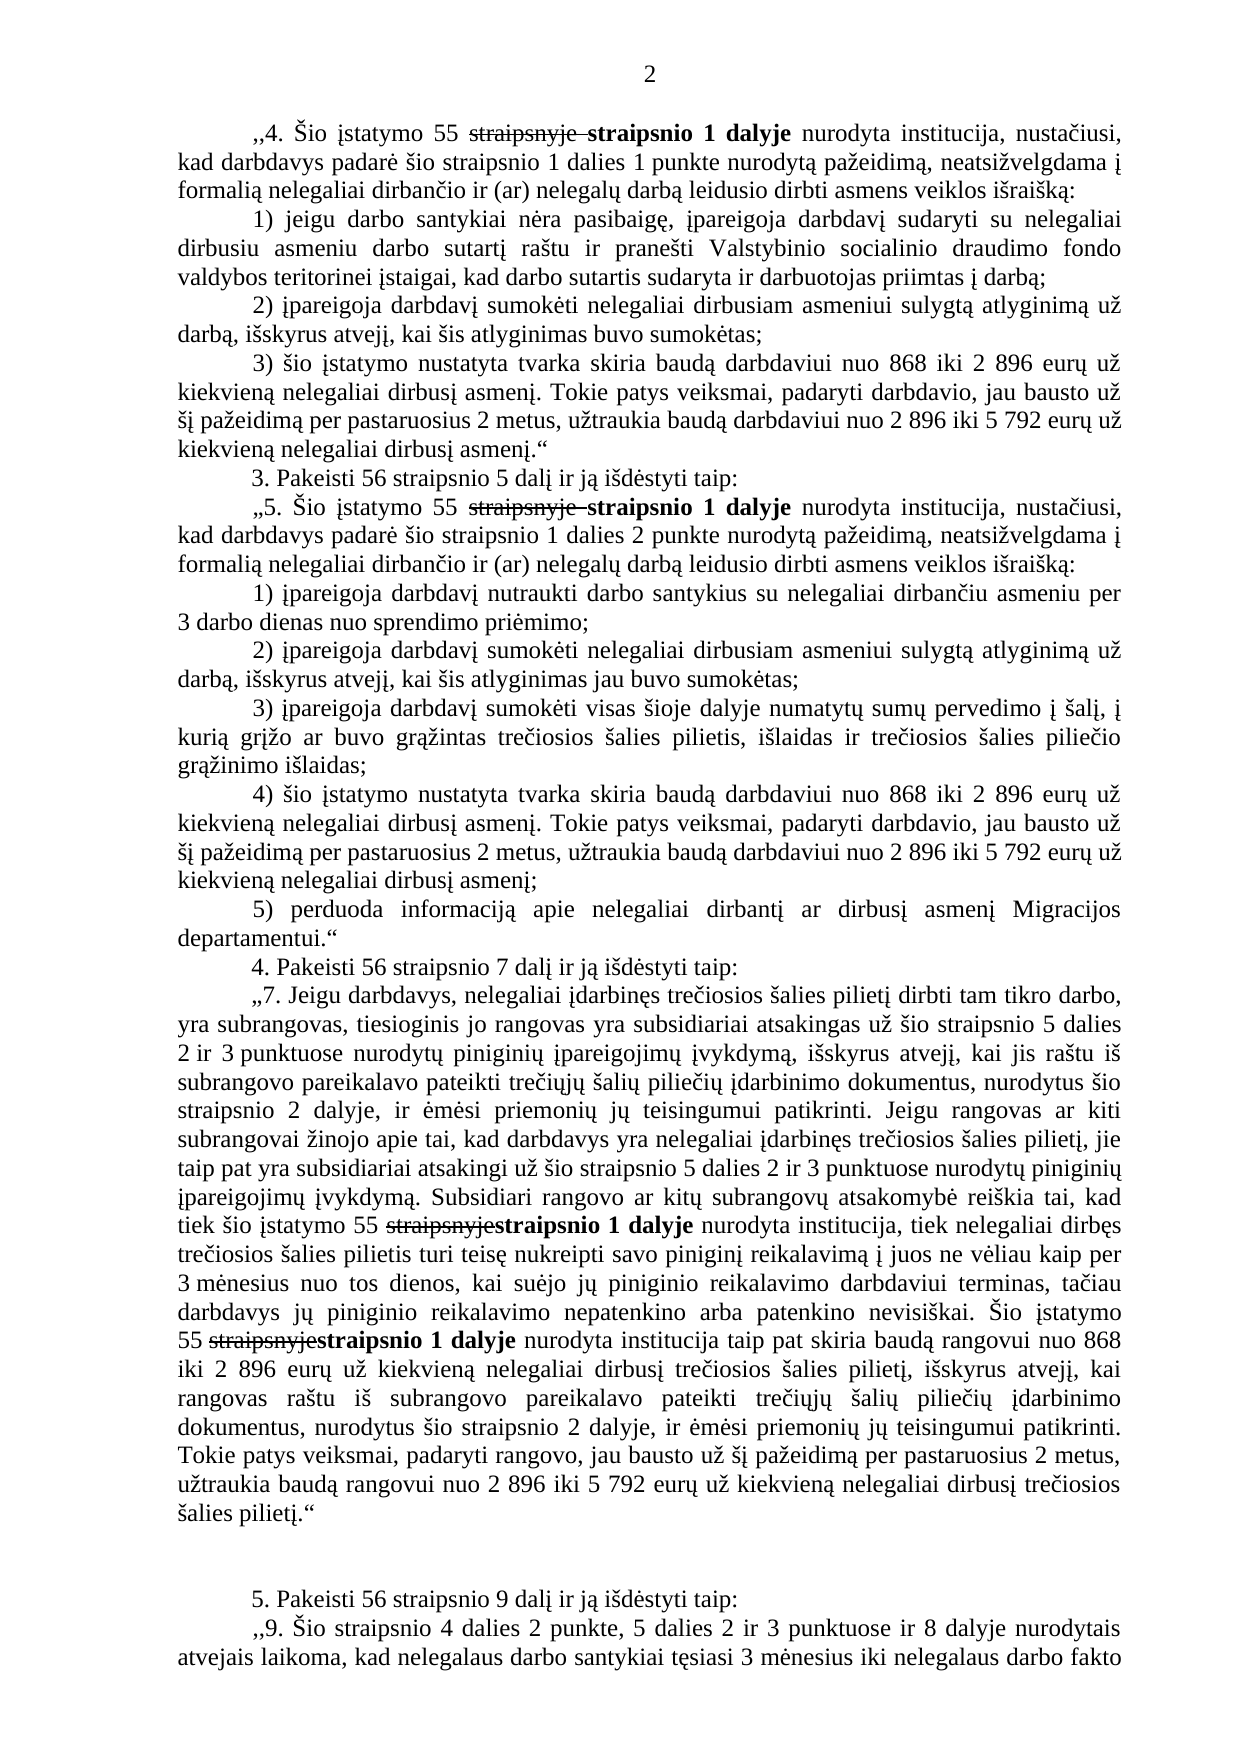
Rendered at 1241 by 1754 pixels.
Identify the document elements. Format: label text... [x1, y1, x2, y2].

text 2) įpareigoja darbdavį sumokėti nelegaliai dirbusiam asmeniui sulygtą atlyginimą už darbą, išskyrus atvejį, kai šis atlyginimas jau buvo sumokėtas; [177, 636, 1122, 693]
text 1) įpareigoja darbdavį nutraukti darbo santykius su nelegaliai dirbančiu asmeniu per 3 darbo dienas nuo sprendimo priėmimo; [177, 578, 1122, 636]
text „7. Jeigu darbdavys, nelegaliai įdarbinęs trečiosios šalies pilietį dirbti tam tikro darbo, yra subrangovas, tiesioginis jo rangovas yra subsidiariai atsakingas už šio straipsnio 5 dalies 2 ir 3 punktuose nurodytų piniginių įpareigojimų įvykdymą, išskyrus atvejį, kai jis raštu iš subrangovo pareikalavo pateikti trečiųjų šalių piliečių įdarbinimo dokumentus, nurodytus šio straipsnio 2 dalyje, ir ėmėsi priemonių jų teisingumui patikrinti. Jeigu rangovas ar kiti subrangovai žinojo apie tai, kad darbdavys yra nelegaliai įdarbinęs trečiosios šalies pilietį, jie taip pat yra subsidiariai atsakingi už šio straipsnio 5 dalies 2 ir 3 punktuose nurodytų piniginių įpareigojimų įvykdymą. Subsidiari rangovo ar kitų subrangovų atsakomybė reiškia tai, kad tiek šio įstatymo 55 straipsnyjestraipsnio 1 dalyje nurodyta institucija, tiek nelegaliai dirbęs trečiosios šalies pilietis turi teisę nukreipti savo piniginį reikalavimą į juos ne vėliau kaip per 3 mėnesius nuo tos dienos, kai suėjo jų piniginio reikalavimo darbdaviui terminas, tačiau darbdavys jų piniginio reikalavimo nepatenkino arba patenkino nevisiškai. Šio įstatymo 55 straipsnyjestraipsnio 1 dalyje nurodyta institucija taip pat skiria baudą rangovui nuo 868 iki 2 896 eurų už kiekvieną nelegaliai dirbusį trečiosios šalies pilietį, išskyrus atvejį, kai rangovas raštu iš subrangovo pareikalavo pateikti trečiųjų šalių piliečių įdarbinimo dokumentus, nurodytus šio straipsnio 2 dalyje, ir ėmėsi priemonių jų teisingumui patikrinti. Tokie patys veiksmai, padaryti rangovo, jau bausto už šį pažeidimą per pastaruosius 2 metus, užtraukia baudą rangovui nuo 2 896 iki 5 792 eurų už kiekvieną nelegaliai dirbusį trečiosios šalies pilietį.“ [177, 981, 1122, 1527]
text 2) įpareigoja darbdavį sumokėti nelegaliai dirbusiam asmeniui sulygtą atlyginimą už darbą, išskyrus atvejį, kai šis atlyginimas buvo sumokėtas; [177, 291, 1122, 348]
text 3. Pakeisti 56 straipsnio 5 dalį ir ją išdėstyti taip: [177, 463, 1122, 492]
text ,,4. Šio įstatymo 55 straipsnyje straipsnio 1 dalyje nurodyta institucija, nustačiusi, kad darbdavys padarė šio straipsnio 1 dalies 1 punkte nurodytą pažeidimą, neatsižvelgdama į formalią nelegaliai dirbančio ir (ar) nelegalų darbą leidusio dirbti asmens veiklos išraišką: [177, 118, 1122, 204]
text 5. Pakeisti 56 straipsnio 9 dalį ir ją išdėstyti taip: [177, 1584, 1122, 1613]
text 5) perduoda informaciją apie nelegaliai dirbantį ar dirbusį asmenį Migracijos departamentui.“ [177, 894, 1122, 952]
text ,,9. Šio straipsnio 4 dalies 2 punkte, 5 dalies 2 ir 3 punktuose ir 8 dalyje nurodytais atvejais laikoma, kad nelegalaus darbo santykiai tęsiasi 3 mėnesius iki nelegalaus darbo fakto [177, 1613, 1122, 1671]
text 1) jeigu darbo santykiai nėra pasibaigę, įpareigoja darbdavį sudaryti su nelegaliai dirbusiu asmeniu darbo sutartį raštu ir pranešti Valstybinio socialinio draudimo fondo valdybos teritorinei įstaigai, kad darbo sutartis sudaryta ir darbuotojas priimtas į darbą; [177, 204, 1122, 291]
text „5. Šio įstatymo 55 straipsnyje straipsnio 1 dalyje nurodyta institucija, nustačiusi, kad darbdavys padarė šio straipsnio 1 dalies 2 punkte nurodytą pažeidimą, neatsižvelgdama į formalią nelegaliai dirbančio ir (ar) nelegalų darbą leidusio dirbti asmens veiklos išraišką: [177, 492, 1122, 578]
text 3) įpareigoja darbdavį sumokėti visas šioje dalyje numatytų sumų pervedimo į šalį, į kurią grįžo ar buvo grąžintas trečiosios šalies pilietis, išlaidas ir trečiosios šalies piliečio grąžinimo išlaidas; [177, 693, 1122, 779]
text 3) šio įstatymo nustatyta tvarka skiria baudą darbdaviui nuo 868 iki 2 896 eurų už kiekvieną nelegaliai dirbusį asmenį. Tokie patys veiksmai, padaryti darbdavio, jau bausto už šį pažeidimą per pastaruosius 2 metus, užtraukia baudą darbdaviui nuo 2 896 iki 5 792 eurų už kiekvieną nelegaliai dirbusį asmenį.“ [177, 348, 1122, 463]
text 4) šio įstatymo nustatyta tvarka skiria baudą darbdaviui nuo 868 iki 2 896 eurų už kiekvieną nelegaliai dirbusį asmenį. Tokie patys veiksmai, padaryti darbdavio, jau bausto už šį pažeidimą per pastaruosius 2 metus, užtraukia baudą darbdaviui nuo 2 896 iki 5 792 eurų už kiekvieną nelegaliai dirbusį asmenį; [177, 779, 1122, 894]
text 4. Pakeisti 56 straipsnio 7 dalį ir ją išdėstyti taip: [177, 952, 1122, 981]
